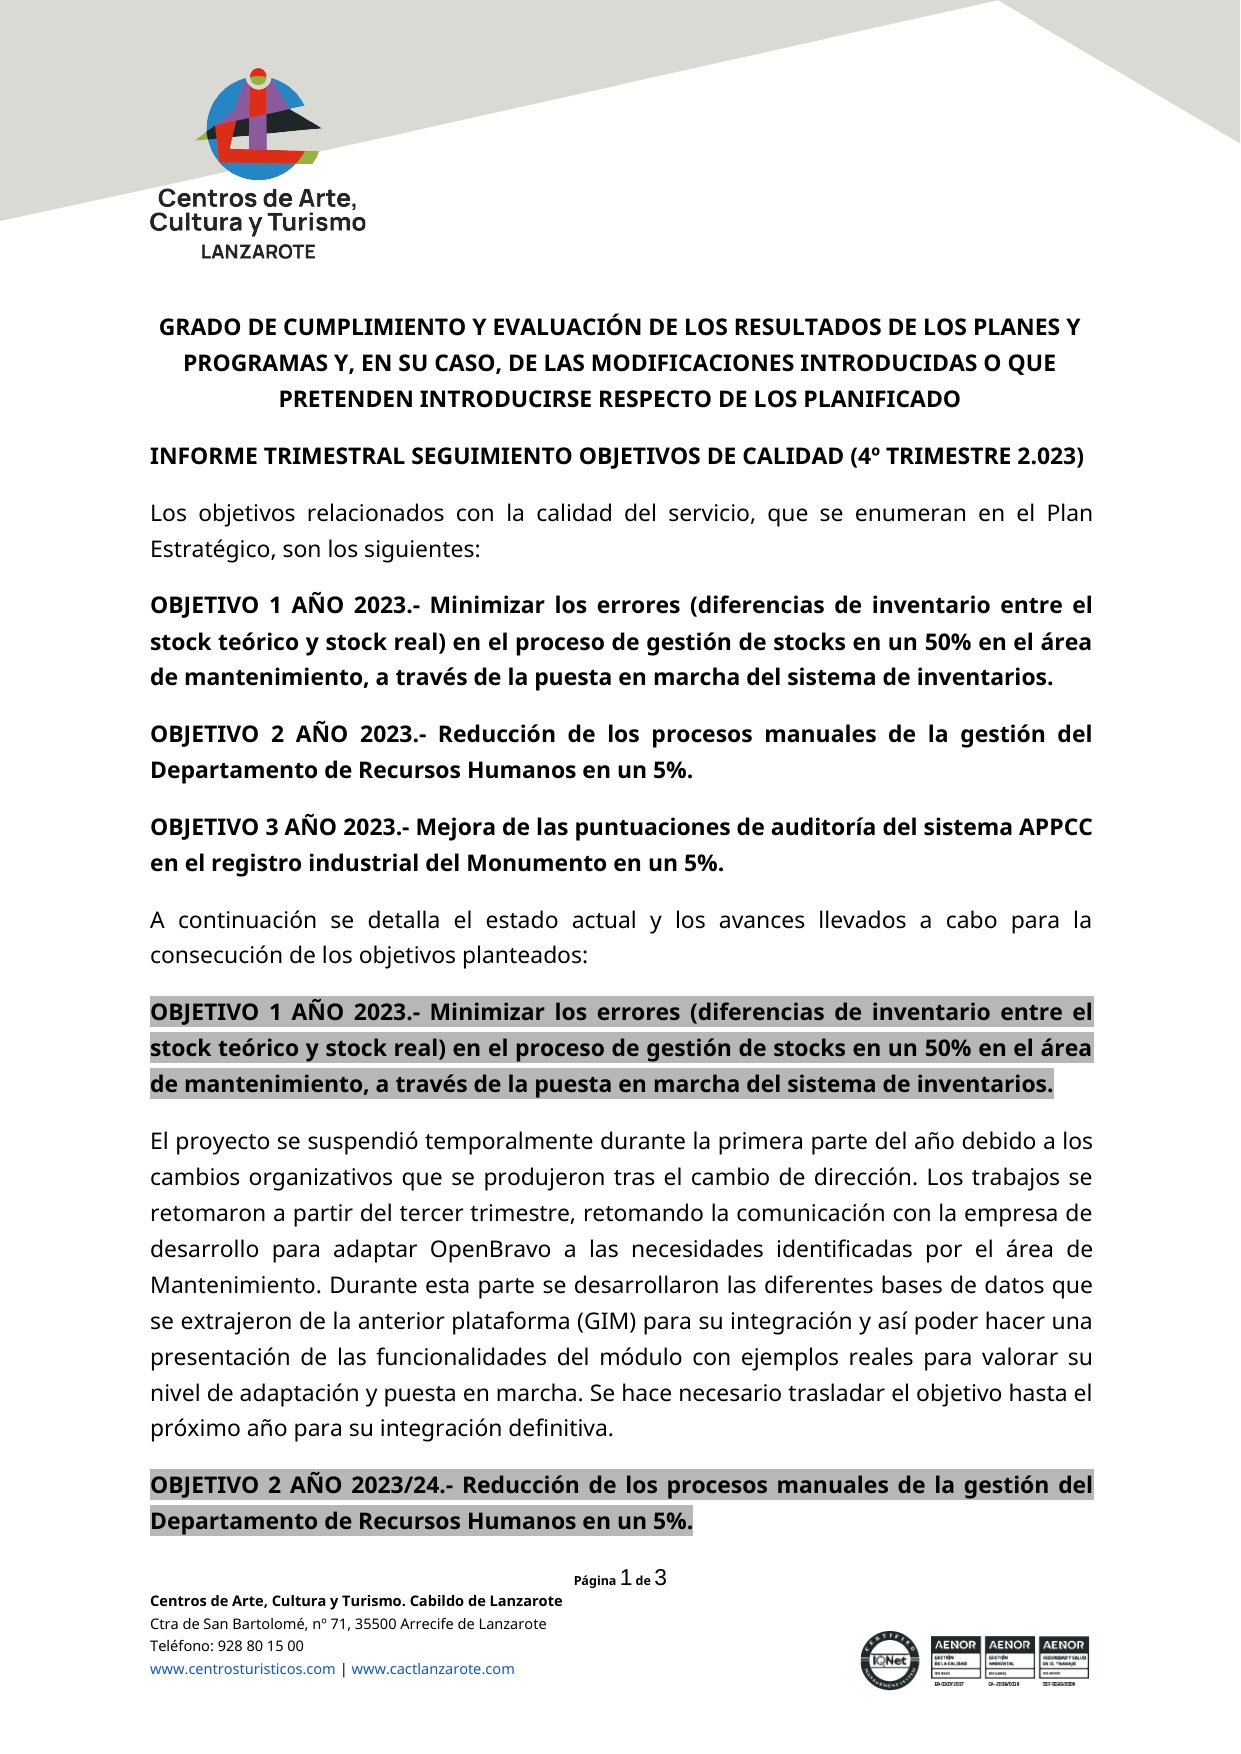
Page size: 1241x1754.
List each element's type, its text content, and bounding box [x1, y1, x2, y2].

text OBJETIVO 1 AÑO 2023.- Minimizar los errores (diferencias de inventario entre el stock teórico y stock real) en el proceso de gestión de stocks en un 50% en el área de mantenimiento, a través de la puesta en marcha del sistema de inventarios. [150, 996, 1094, 1099]
text A continuación se detalla el estado actual y los avances llevados a cabo para la consecución de los objetivos planteados: [150, 903, 1094, 971]
text GRADO DE CUMPLIMIENTO Y EVALUACIÓN DE LOS RESULTADOS DE LOS PLANES Y PROGRAMAS Y, EN SU CASO, DE LAS MODIFICACIONES INTRODUCIDAS O QUE PRETENDEN INTRODUCIRSE RESPECTO DE LOS PLANIFICADO [150, 311, 1089, 414]
picture [860, 1631, 1090, 1691]
picture [0, 0, 1241, 259]
text OBJETIVO 2 AÑO 2023/24.- Reducción de los procesos manuales de la gestión del Departamento de Recursos Humanos en un 5%. [150, 1469, 1094, 1536]
text OBJETIVO 3 AÑO 2023.- Mejora de las puntuaciones de auditoría del sistema APPCC en el registro industrial del Monumento en un 5%. [150, 811, 1094, 878]
text El proyecto se suspendió temporalmente durante la primera parte del año debido a los cambios organizativos que se produjeron tras el cambio de dirección. Los trabajos se retomaron a partir del tercer trimestre, retomando la comunicación con la empresa de desarrollo para adaptar OpenBravo a las necesidades identificadas por el área de Mantenimiento. Durante esta parte se desarrollaron las diferentes bases de datos que se extrajeron de la anterior plataforma (GIM) para su integración y así poder hacer una presentación de las funcionalidades del módulo con ejemplos reales para valorar su nivel de adaptación y puesta en marcha. Se hace necesario trasladar el objetivo hasta el próximo año para su integración definitiva. [150, 1125, 1094, 1444]
text Los objetivos relacionados con la calidad del servicio, que se enumeran en el Plan Estratégico, son los siguientes: [150, 497, 1094, 564]
text OBJETIVO 1 AÑO 2023.- Minimizar los errores (diferencias de inventario entre el stock teórico y stock real) en el proceso de gestión de stocks en un 50% en el área de mantenimiento, a través de la puesta en marcha del sistema de inventarios. [150, 589, 1094, 693]
text INFORME TRIMESTRAL SEGUIMIENTO OBJETIVOS DE CALIDAD (4º TRIMESTRE 2.023) [150, 440, 1090, 471]
text OBJETIVO 2 AÑO 2023.- Reducción de los procesos manuales de la gestión del Departamento de Recursos Humanos en un 5%. [150, 718, 1094, 785]
